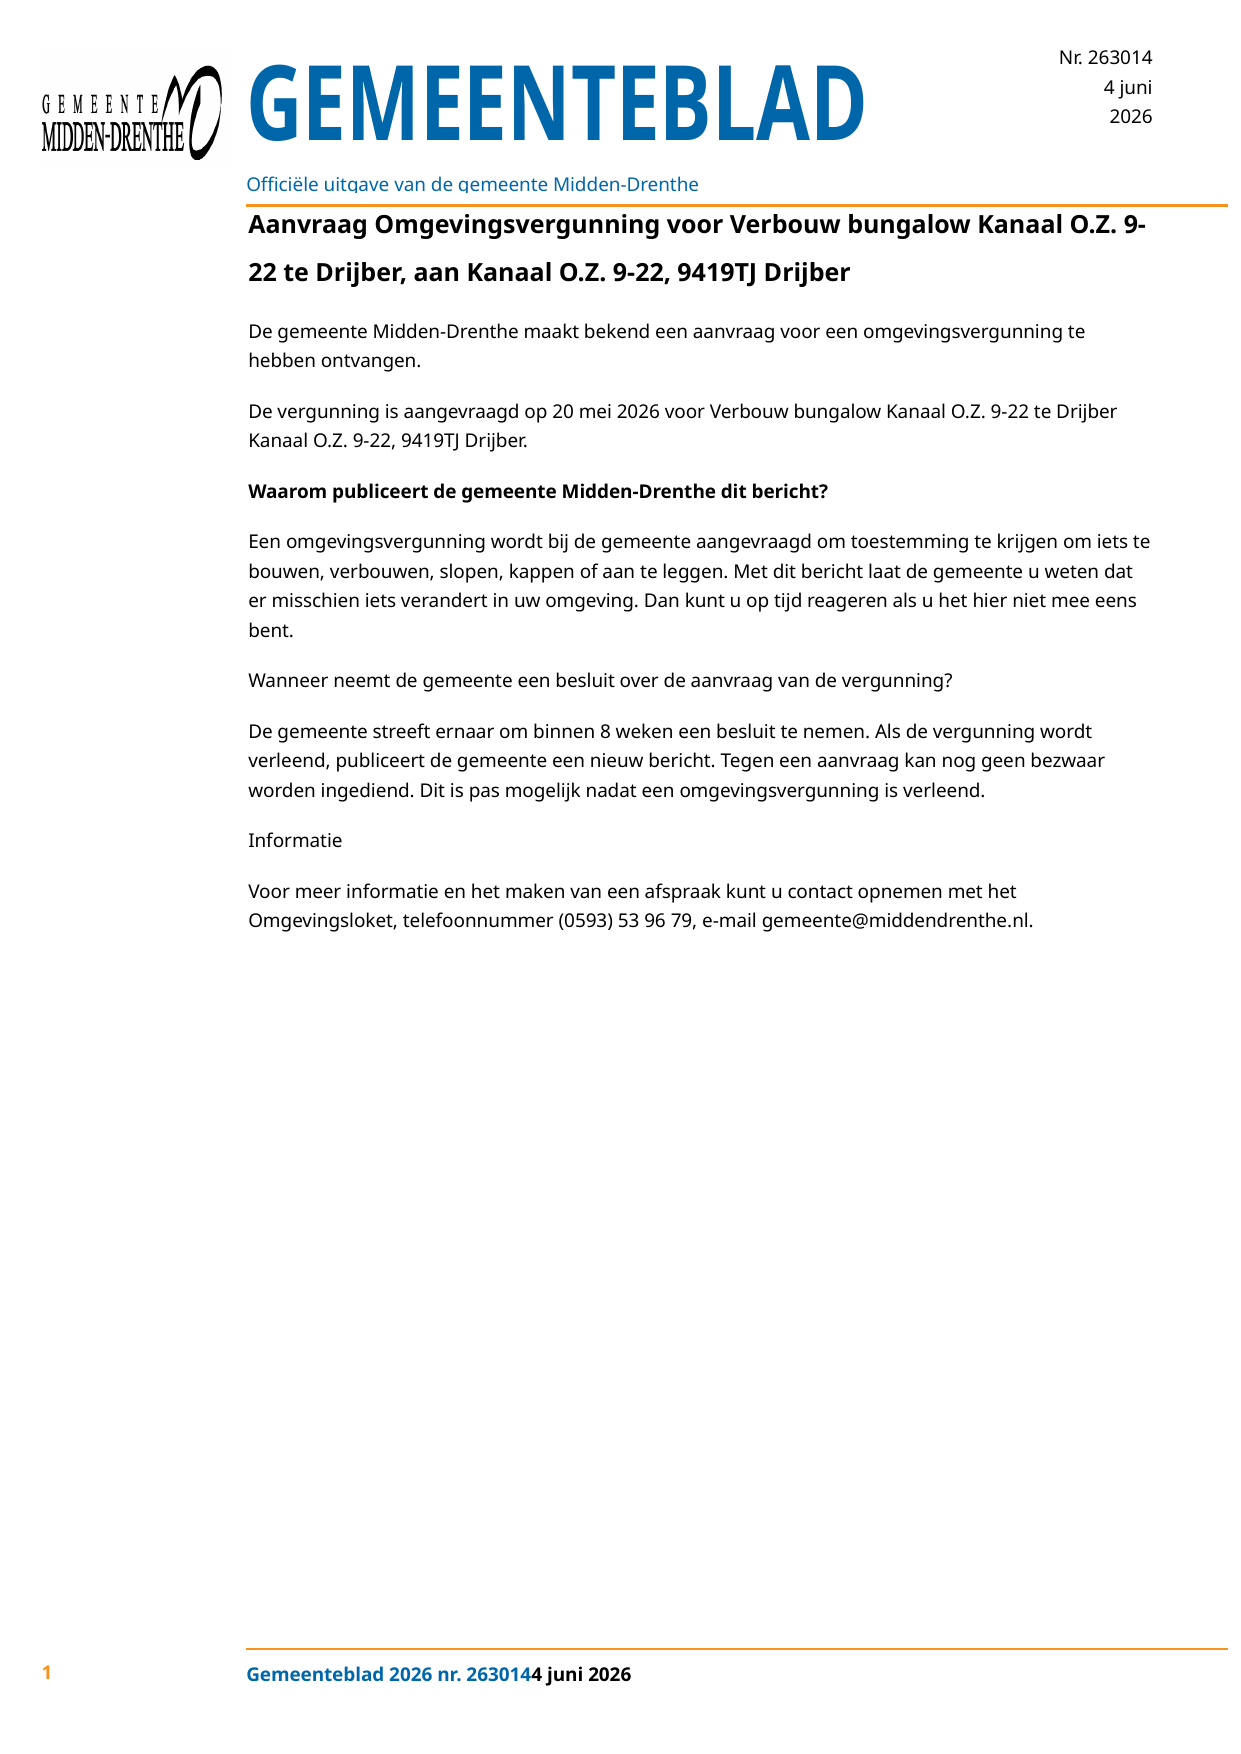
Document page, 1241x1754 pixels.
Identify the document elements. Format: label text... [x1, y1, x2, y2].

text De gemeente streeft ernaar om binnen 8 weken een besluit te nemen. Als de vergunning wordt verleend, publiceert de gemeente een nieuw bericht. Tegen een aanvraag kan nog geen bezwaar worden ingediend. Dit is pas mogelijk nadat een omgevingsvergunning is verleend. [248, 718, 1152, 803]
text Informatie [248, 827, 1152, 853]
text De gemeente Midden-Drenthe maakt bekend een aanvraag voor een omgevingsvergunning te hebben ontvangen. [248, 318, 1152, 373]
text Aanvraag Omgevingsvergunning voor Verbouw bungalow Kanaal O.Z. 9-22 te Drijber, aan Kanaal O.Z. 9-22, 9419TJ Drijber [248, 207, 1152, 288]
text Waarom publiceert de gemeente Midden-Drenthe dit bericht? [248, 478, 1152, 504]
text Voor meer informatie en het maken van een afspraak kunt u contact opnemen met het Omgevingsloket, telefoonnummer (0593) 53 96 79, e-mail gemeente@middendrenthe.nl. [248, 878, 1152, 933]
text De vergunning is aangevraagd op 20 mei 2026 voor Verbouw bungalow Kanaal O.Z. 9-22 te Drijber Kanaal O.Z. 9-22, 9419TJ Drijber. [248, 398, 1152, 453]
picture [41, 47, 231, 172]
text Wanneer neemt de gemeente een besluit over de aanvraag van de vergunning? [248, 667, 1152, 693]
text Een omgevingsvergunning wordt bij de gemeente aangevraagd om toestemming te krijgen om iets te bouwen, verbouwen, slopen, kappen of aan te leggen. Met dit bericht laat de gemeente u weten dat er misschien iets verandert in uw omgeving. Dan kunt u op tijd reageren als u het hier niet mee eens bent. [248, 528, 1152, 643]
